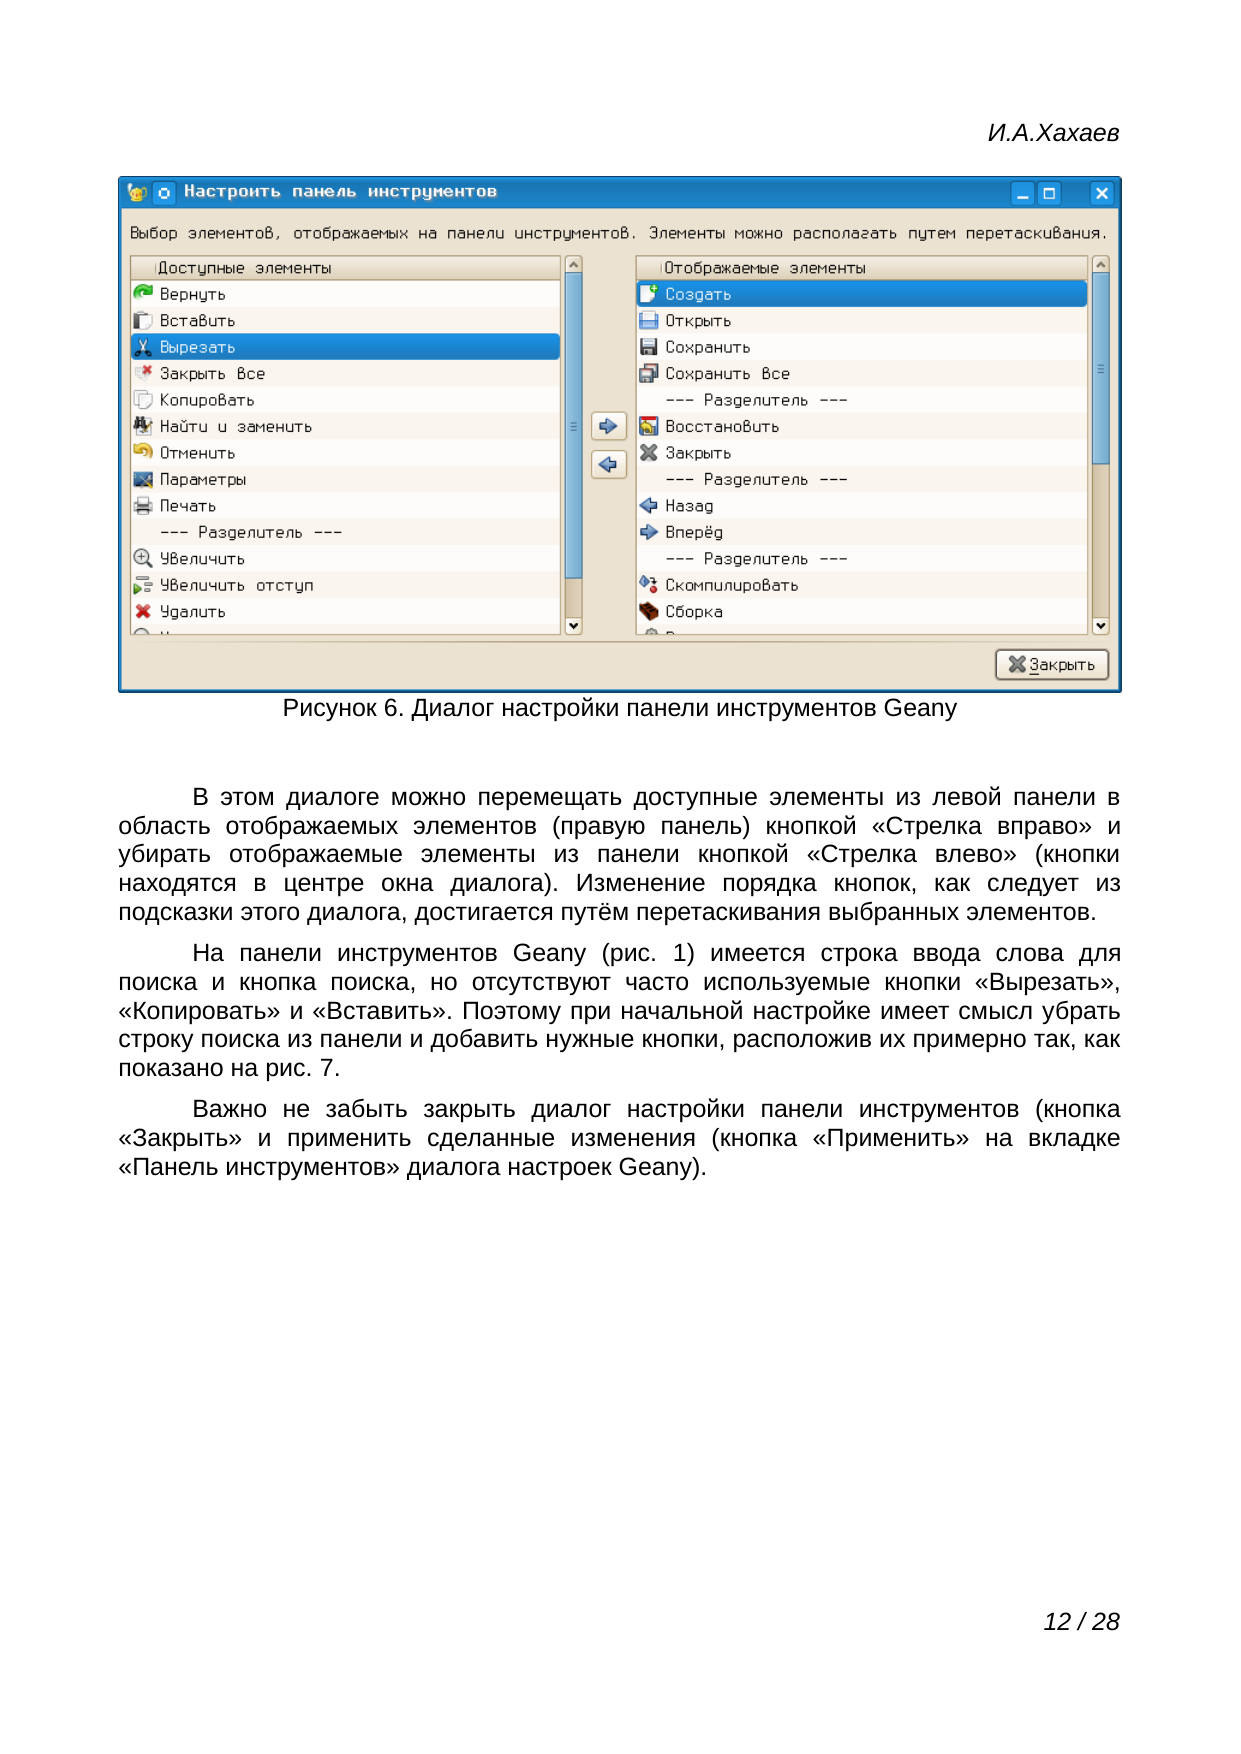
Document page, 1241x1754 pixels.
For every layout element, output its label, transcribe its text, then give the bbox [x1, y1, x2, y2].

text Рисунок 6. Диалог настройки панели инструментов Geany [118, 693, 1122, 721]
text На панели инструментов Geany (рис. 1) имеется строка ввода слова для поиска и кнопка поиска, но отсутствуют часто используемые кнопки «Вырезать», «Копировать» и «Вставить». Поэтому при начальной настройке имеет смысл убрать строку поиска из панели и добавить нужные кнопки, расположив их примерно так, как показано на рис. 7. [118, 938, 1122, 1082]
text Важно не забыть закрыть диалог настройки панели инструментов (кнопка «Закрыть» и применить сделанные изменения (кнопка «Применить» на вкладке «Панель инструментов» диалога настроек Geany). [118, 1094, 1122, 1181]
text В этом диалоге можно перемещать доступные элементы из левой панели в область отображаемых элементов (правую панель) кнопкой «Стрелка вправо» и убирать отображаемые элементы из панели кнопкой «Стрелка влево» (кнопки находятся в центре окна диалога). Изменение порядка кнопок, как следует из подсказки этого диалога, достигается путём перетаскивания выбранных элементов. [118, 782, 1122, 926]
picture [118, 176, 1122, 693]
